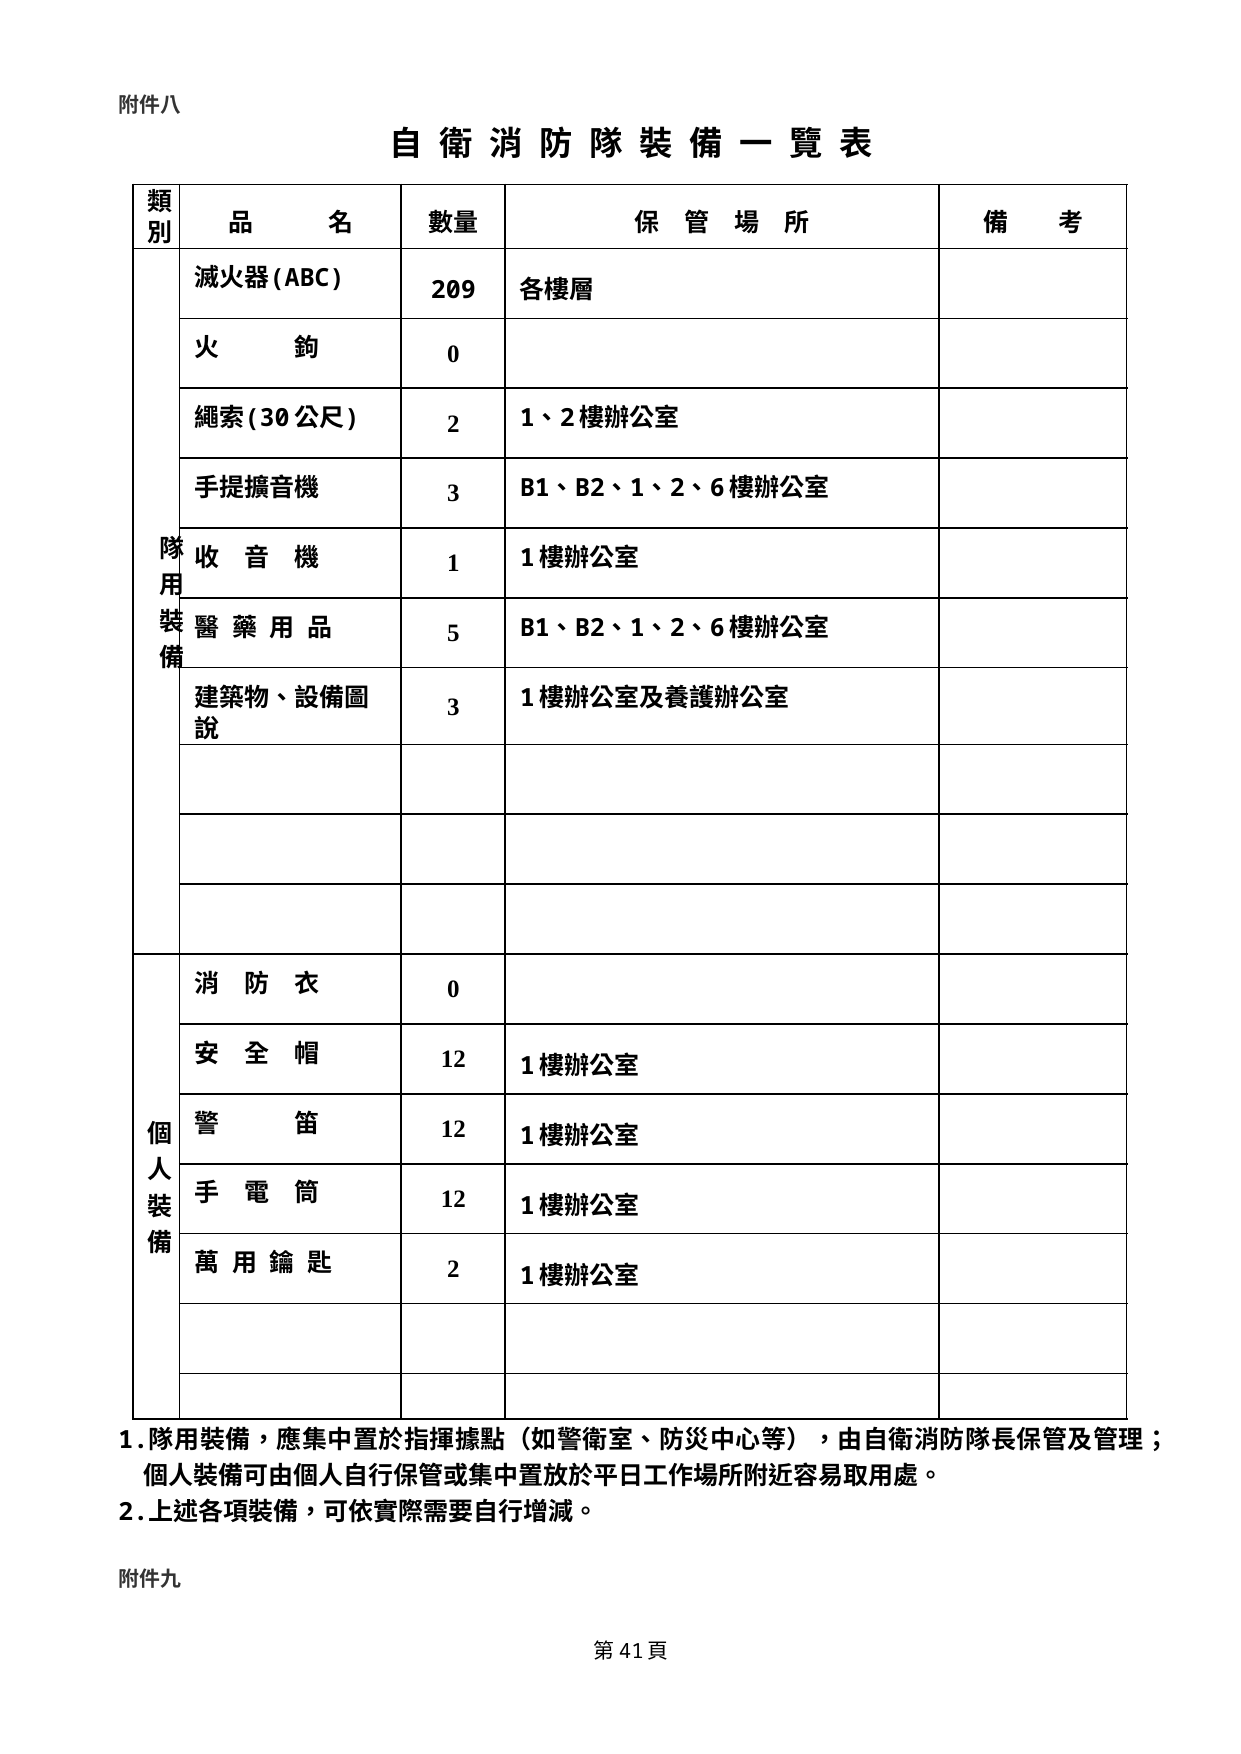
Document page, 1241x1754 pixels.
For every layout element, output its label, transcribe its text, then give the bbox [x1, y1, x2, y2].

table_cell [180, 885, 400, 953]
text 自 衛 消 防 隊 裝 備 一 覽 表 [118, 119, 1144, 165]
table_cell [402, 1374, 504, 1418]
table_cell [940, 885, 1126, 953]
table_cell [402, 885, 504, 953]
table_cell 2 [402, 389, 504, 457]
table_cell [402, 1304, 504, 1372]
table_cell [940, 955, 1126, 1023]
table_cell [940, 389, 1126, 457]
table_cell [180, 815, 400, 883]
table_cell [180, 1304, 400, 1372]
table_cell 3 [402, 668, 504, 743]
table_cell 警 笛 [180, 1095, 400, 1163]
table_cell 手提擴音機 [180, 459, 400, 527]
table_cell B1、B2、1、2、6樓辦公室 [506, 459, 938, 527]
table_cell [506, 885, 938, 953]
table_cell 隊用裝備 [134, 249, 179, 953]
table_cell 消 防 衣 [180, 955, 400, 1023]
table_header 品 名 [180, 185, 400, 247]
table_cell [940, 529, 1126, 597]
table_header 備 考 [940, 185, 1126, 247]
table_cell 1樓辦公室及養護辦公室 [506, 668, 938, 743]
table_cell 1樓辦公室 [506, 1095, 938, 1163]
text 2.上述各項裝備，可依實際需要自行增減。 [118, 1492, 1144, 1528]
table_cell [940, 599, 1126, 667]
text 附件八 [118, 89, 1144, 119]
table_cell [940, 1374, 1126, 1418]
table_header 保 管 場 所 [506, 185, 938, 247]
table_cell 萬 用 鑰 匙 [180, 1234, 400, 1303]
table_cell 安 全 帽 [180, 1025, 400, 1093]
table_cell 1樓辦公室 [506, 529, 938, 597]
table_cell [506, 955, 938, 1023]
table_cell [506, 1304, 938, 1372]
table_cell 個人裝備 [134, 955, 179, 1418]
table_cell 5 [402, 599, 504, 667]
table_cell [940, 668, 1126, 743]
table_cell 209 [402, 249, 504, 317]
table_cell [940, 1165, 1126, 1233]
table_cell 0 [402, 955, 504, 1023]
text 1.隊用裝備，應集中置於指揮據點（如警衛室、防災中心等），由自衛消防隊長保管及管理；個人裝備可由個人自行保管或集中置放於平日工作場所附近容易取用處。 [118, 1419, 1144, 1492]
table_cell [402, 745, 504, 813]
table_cell 2 [402, 1234, 504, 1303]
table_cell 0 [402, 319, 504, 387]
table_cell [402, 815, 504, 883]
table_cell 手 電 筒 [180, 1165, 400, 1233]
table_cell 12 [402, 1025, 504, 1093]
table_cell 醫 藥 用 品 [180, 599, 400, 667]
table_cell [940, 1304, 1126, 1372]
table_cell 1樓辦公室 [506, 1234, 938, 1303]
table_header 數量 [402, 185, 504, 247]
table_cell 火 鉤 [180, 319, 400, 387]
text 附件九 [118, 1562, 1144, 1592]
table_cell 滅火器(ABC) [180, 249, 400, 317]
table_cell [940, 1025, 1126, 1093]
table_cell [940, 249, 1126, 317]
table_cell [506, 1374, 938, 1418]
table_cell [940, 1095, 1126, 1163]
table_cell [940, 319, 1126, 387]
table_cell 收 音 機 [180, 529, 400, 597]
table_cell [506, 745, 938, 813]
table_cell 12 [402, 1095, 504, 1163]
table_cell [940, 1234, 1126, 1303]
table_cell 12 [402, 1165, 504, 1233]
table_cell 1樓辦公室 [506, 1165, 938, 1233]
table_cell 1樓辦公室 [506, 1025, 938, 1093]
table_cell [940, 815, 1126, 883]
table_cell 繩索(30公尺) [180, 389, 400, 457]
table_cell 各樓層 [506, 249, 938, 317]
table_cell 1、2樓辦公室 [506, 389, 938, 457]
table_header 類別 [134, 185, 179, 247]
table_cell 3 [402, 459, 504, 527]
table_cell 建築物、設備圖說 [180, 668, 400, 743]
table_cell [506, 815, 938, 883]
table_cell B1、B2、1、2、6樓辦公室 [506, 599, 938, 667]
table_cell 1 [402, 529, 504, 597]
table_cell [940, 459, 1126, 527]
table_cell [180, 745, 400, 813]
table_cell [180, 1374, 400, 1418]
table_cell [506, 319, 938, 387]
table_cell [940, 745, 1126, 813]
